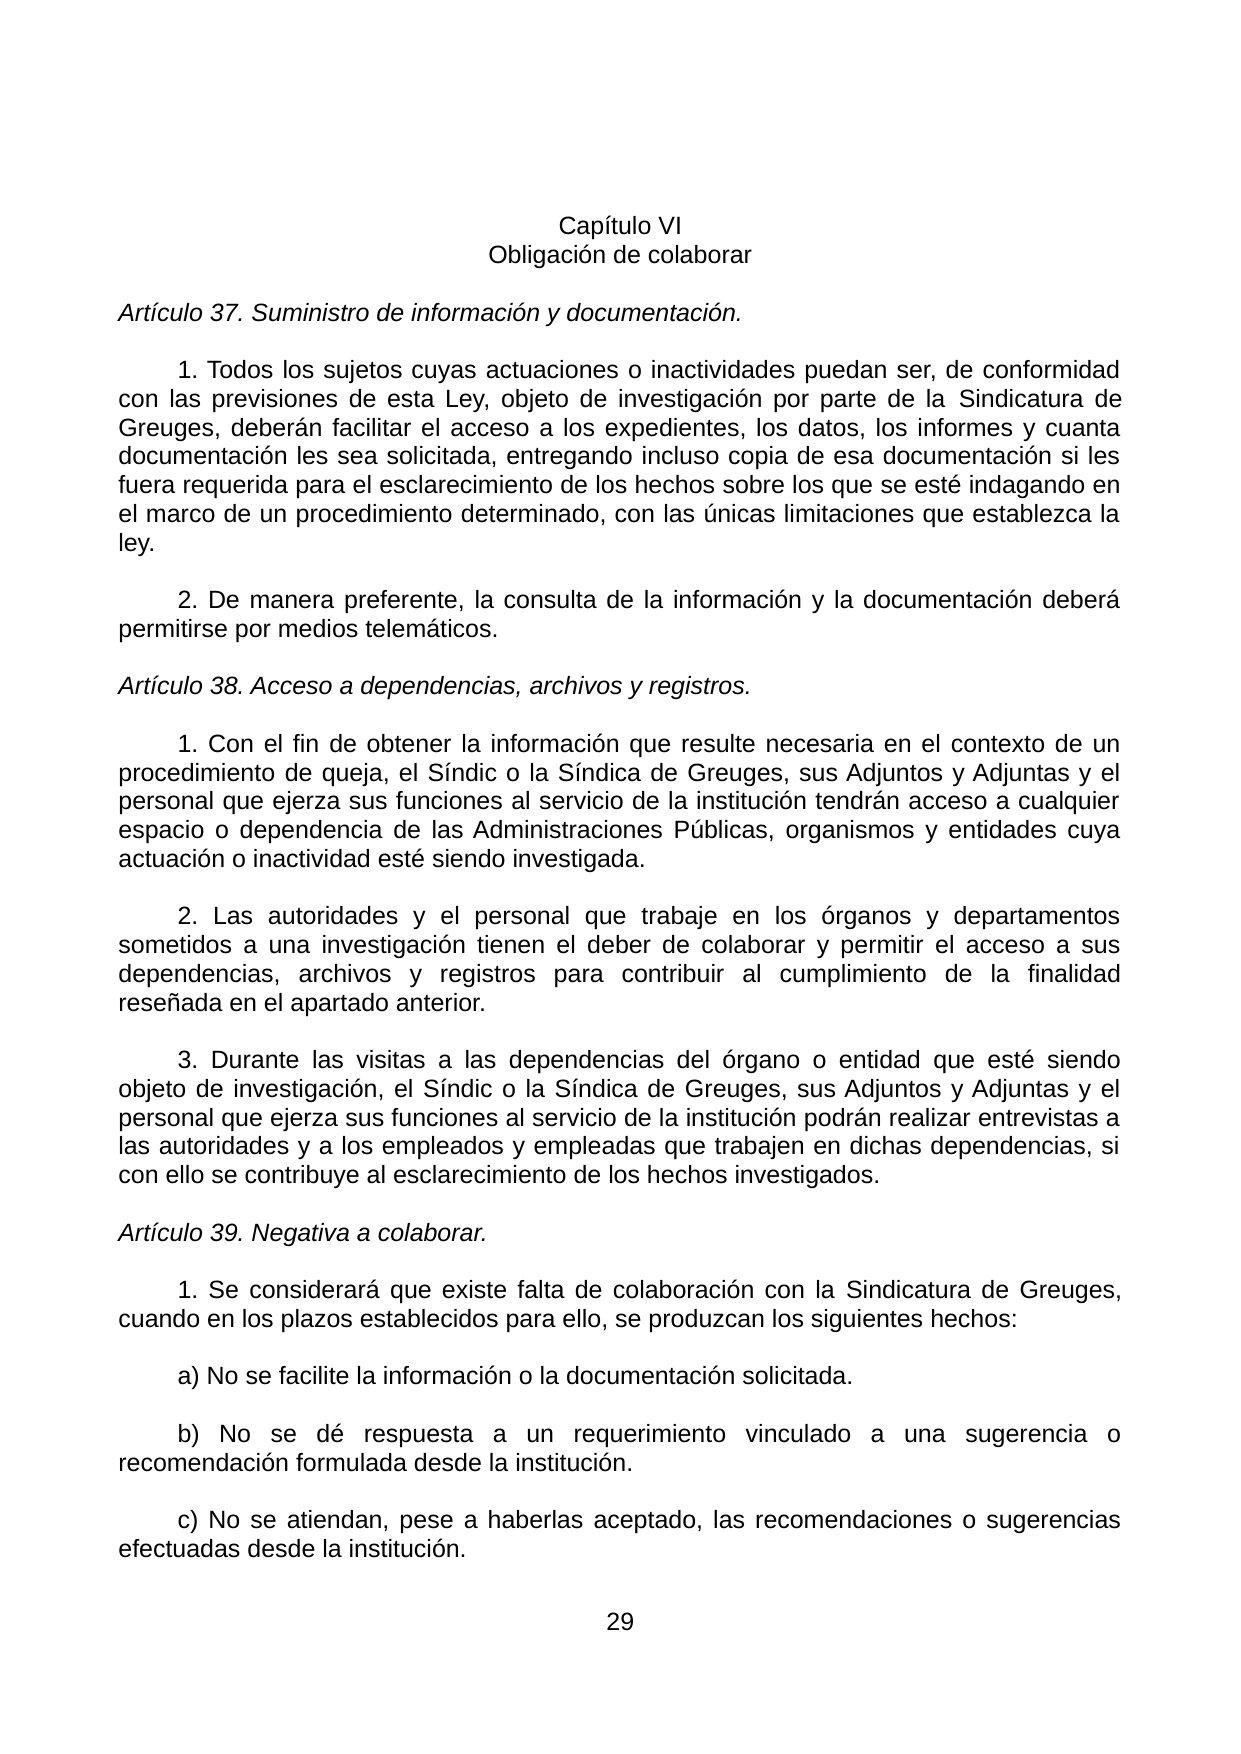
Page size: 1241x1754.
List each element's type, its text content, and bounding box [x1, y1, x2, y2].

text a) No se facilite la información o la documentación solicitada. [118, 1361, 1122, 1390]
text Artículo 37. Suministro de información y documentación. [118, 298, 1122, 326]
text c) No se atiendan, pese a haberlas aceptado, las recomendaciones o sugerencias efectuadas desde la institución. [118, 1505, 1122, 1563]
text 3. Durante las visitas a las dependencias del órgano o entidad que esté siendo objeto de investigación, el Síndic o la Síndica de Greuges, sus Adjuntos y Adjuntas y el personal que ejerza sus funciones al servicio de la institución podrán realizar entrevistas a las autoridades y a los empleados y empleadas que trabajen en dichas dependencias, si con ello se contribuye al esclarecimiento de los hechos investigados. [118, 1045, 1122, 1189]
text 1. Se considerará que existe falta de colaboración con la Sindicatura de Greuges, cuando en los plazos establecidos para ello, se produzcan los siguientes hechos: [118, 1275, 1122, 1333]
text Artículo 39. Negativa a colaborar. [118, 1218, 1122, 1246]
text b) No se dé respuesta a un requerimiento vinculado a una sugerencia o recomendación formulada desde la institución. [118, 1419, 1122, 1476]
text Obligación de colaborar [118, 240, 1122, 269]
text 1. Con el fin de obtener la información que resulte necesaria en el contexto de un procedimiento de queja, el Síndic o la Síndica de Greuges, sus Adjuntos y Adjuntas y el personal que ejerza sus funciones al servicio de la institución tendrán acceso a cualquier espacio o dependencia de las Administraciones Públicas, organismos y entidades cuya actuación o inactividad esté siendo investigada. [118, 729, 1122, 873]
text Artículo 38. Acceso a dependencias, archivos y registros. [118, 671, 1122, 700]
text 1. Todos los sujetos cuyas actuaciones o inactividades puedan ser, de conformidad con las previsiones de esta Ley, objeto de investigación por parte de la Sindicatura de Greuges, deberán facilitar el acceso a los expedientes, los datos, los informes y cuanta documentación les sea solicitada, entregando incluso copia de esa documentación si les fuera requerida para el esclarecimiento de los hechos sobre los que se esté indagando en el marco de un procedimiento determinado, con las únicas limitaciones que establezca la ley. [118, 355, 1122, 556]
text 2. De manera preferente, la consulta de la información y la documentación deberá permitirse por medios telemáticos. [118, 585, 1122, 643]
text 2. Las autoridades y el personal que trabaje en los órganos y departamentos sometidos a una investigación tienen el deber de colaborar y permitir el acceso a sus dependencias, archivos y registros para contribuir al cumplimiento de la finalidad reseñada en el apartado anterior. [118, 901, 1122, 1016]
text Capítulo VI [118, 211, 1122, 240]
